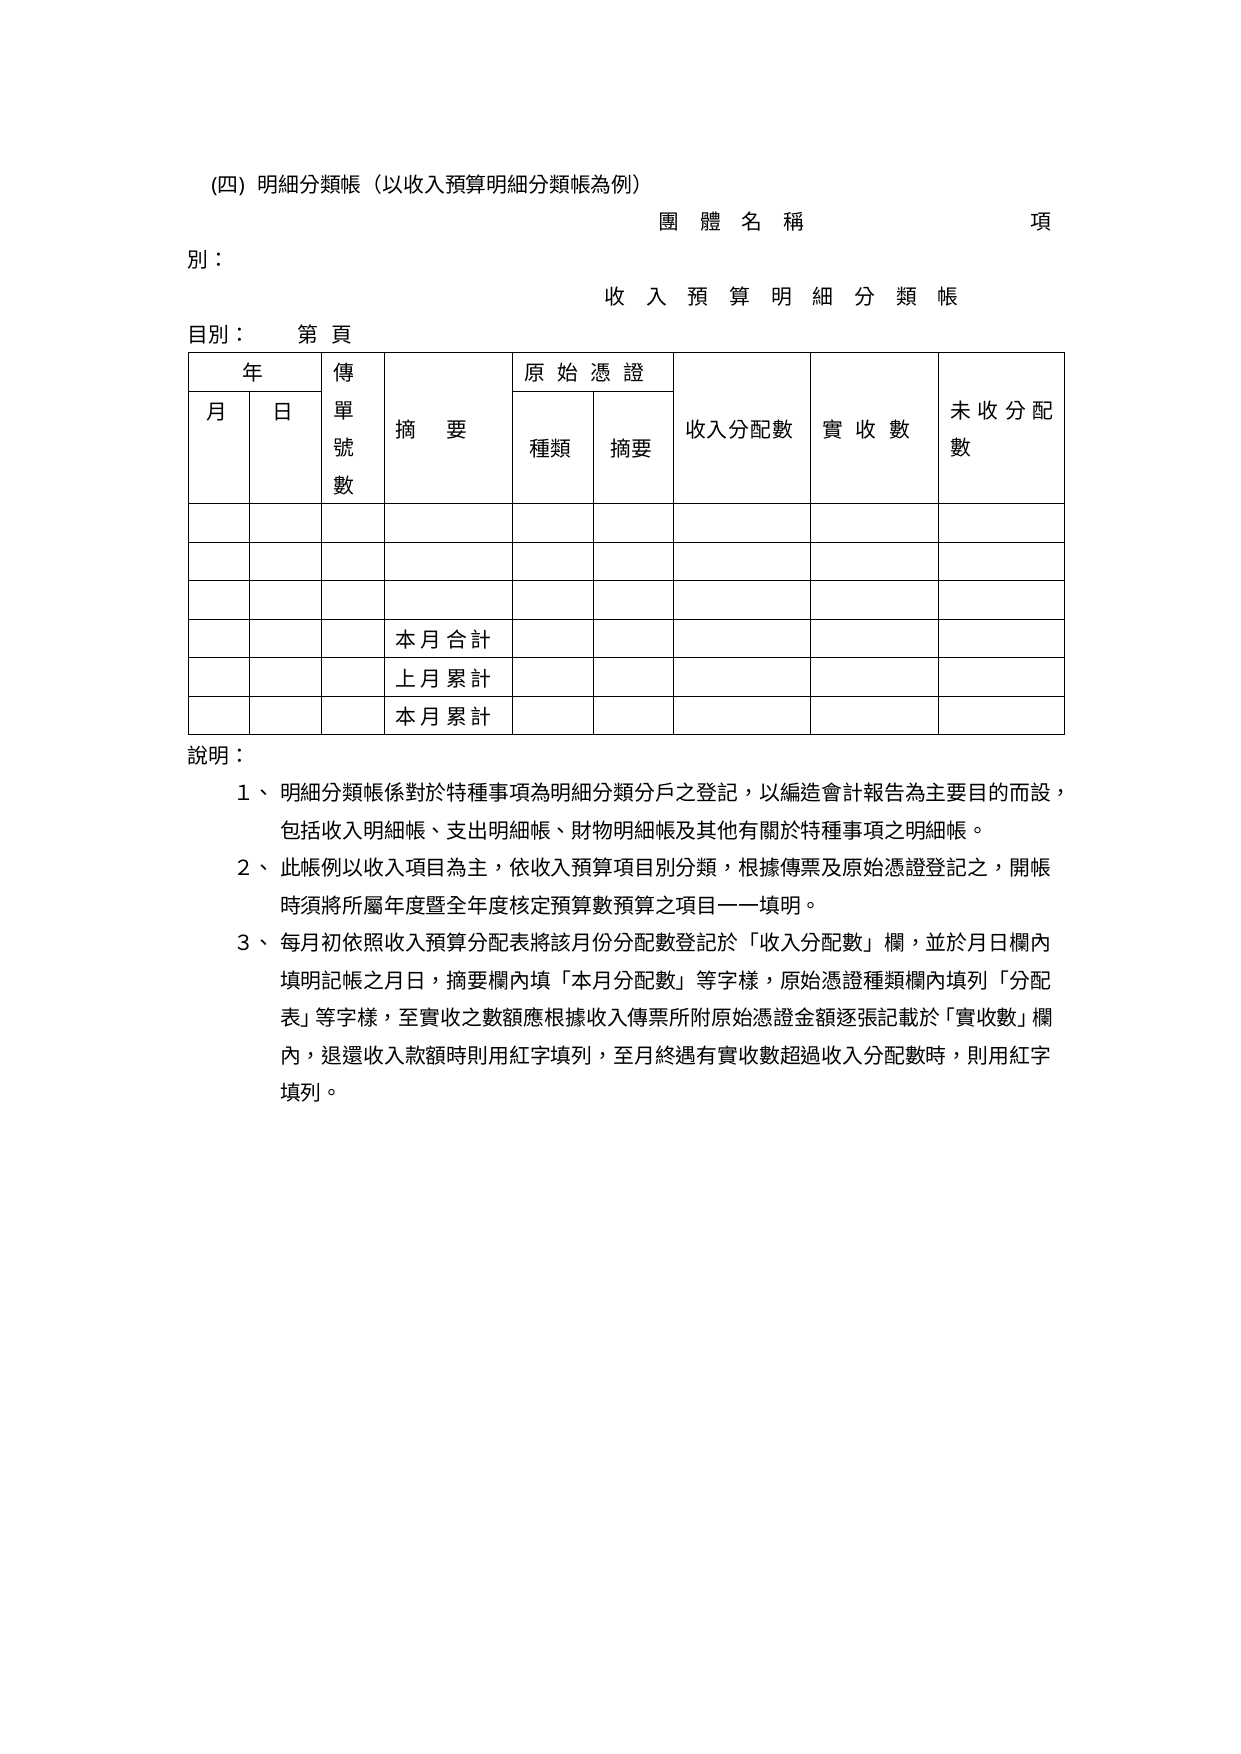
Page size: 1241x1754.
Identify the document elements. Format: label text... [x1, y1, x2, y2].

table_cell [594, 658, 673, 696]
table_cell [674, 658, 810, 696]
table_cell [513, 581, 593, 619]
table_cell 摘要 [594, 392, 673, 503]
table_cell [385, 581, 512, 619]
table_cell [322, 620, 384, 657]
table_cell [513, 658, 593, 696]
table_cell [189, 543, 249, 580]
table_cell [939, 504, 1064, 542]
table_cell [250, 543, 321, 580]
table_header 未收分配數 [939, 353, 1064, 503]
table_cell [513, 543, 593, 580]
table_cell [250, 504, 321, 542]
table_cell [594, 620, 673, 657]
table_cell [322, 543, 384, 580]
table_cell [322, 697, 384, 734]
table_cell [939, 697, 1064, 734]
table_header 年 [189, 353, 321, 391]
table_cell [811, 620, 938, 657]
table_cell [811, 658, 938, 696]
table_cell [594, 504, 673, 542]
table_cell [674, 697, 810, 734]
text ３、 每月初依照收入預算分配表將該月份分配數登記於「收入分配數」欄，並於月日欄內填明記帳之月日，摘要欄內填「本月分配數」等字樣，原始憑證種類欄內填列「分配表」等字樣，至實收之數額應根據收入傳票所附原始憑證金額逐張記載於「實收數」欄內，退還收入款額時則用紅字填列，至月終遇有實收數超過收入分配數時，則用紅字填列。 [234, 923, 1053, 1110]
table_cell [939, 581, 1064, 619]
table_cell [250, 620, 321, 657]
table_cell [811, 504, 938, 542]
table_cell [513, 504, 593, 542]
table_header 原始憑證 [513, 353, 673, 391]
table_cell [674, 581, 810, 619]
table_cell 月 [189, 392, 249, 503]
table_cell [189, 658, 249, 696]
text 收 入 預 算 明 細 分 類 帳 目別： 第 頁 [188, 277, 1053, 352]
text 團 體 名 稱 項別： [187, 202, 1053, 277]
table_cell [385, 504, 512, 542]
table_cell 種類 [513, 392, 593, 503]
table_cell [189, 504, 249, 542]
text 說明： [187, 735, 1053, 773]
table_cell [250, 658, 321, 696]
table_cell [939, 658, 1064, 696]
text １、 明細分類帳係對於特種事項為明細分類分戶之登記，以編造會計報告為主要目的而設，包括收入明細帳、支出明細帳、財物明細帳及其他有關於特種事項之明細帳。 [234, 773, 1053, 848]
table_cell [674, 620, 810, 657]
table_header 傳單號數 [322, 353, 384, 503]
table_cell [322, 504, 384, 542]
table_cell [189, 697, 249, 734]
table_cell [811, 581, 938, 619]
text ２、 此帳例以收入項目為主，依收入預算項目別分類，根據傳票及原始憑證登記之，開帳時須將所屬年度暨全年度核定預算數預算之項目一一填明。 [234, 848, 1053, 923]
table_cell [189, 581, 249, 619]
table_cell [189, 620, 249, 657]
table_cell [674, 543, 810, 580]
table_cell [513, 697, 593, 734]
table_cell 本月累計 [385, 697, 512, 734]
table_cell [513, 620, 593, 657]
table_cell [594, 543, 673, 580]
table_header 摘要 [385, 353, 512, 503]
text (四) 明細分類帳（以收入預算明細分類帳為例） [211, 164, 1053, 202]
table_header 實收數 [811, 353, 938, 503]
table_cell [385, 543, 512, 580]
table_cell [322, 581, 384, 619]
table_cell [939, 543, 1064, 580]
table_cell [674, 504, 810, 542]
table_cell [811, 697, 938, 734]
table_header 收入分配數 [674, 353, 810, 503]
table_cell 上月累計 [385, 658, 512, 696]
table_cell [322, 658, 384, 696]
table_cell [939, 620, 1064, 657]
table_cell [594, 581, 673, 619]
table_cell [811, 543, 938, 580]
table_cell [250, 581, 321, 619]
table_cell 本月合計 [385, 620, 512, 657]
table_cell 日 [250, 392, 321, 503]
table_cell [594, 697, 673, 734]
table_cell [250, 697, 321, 734]
